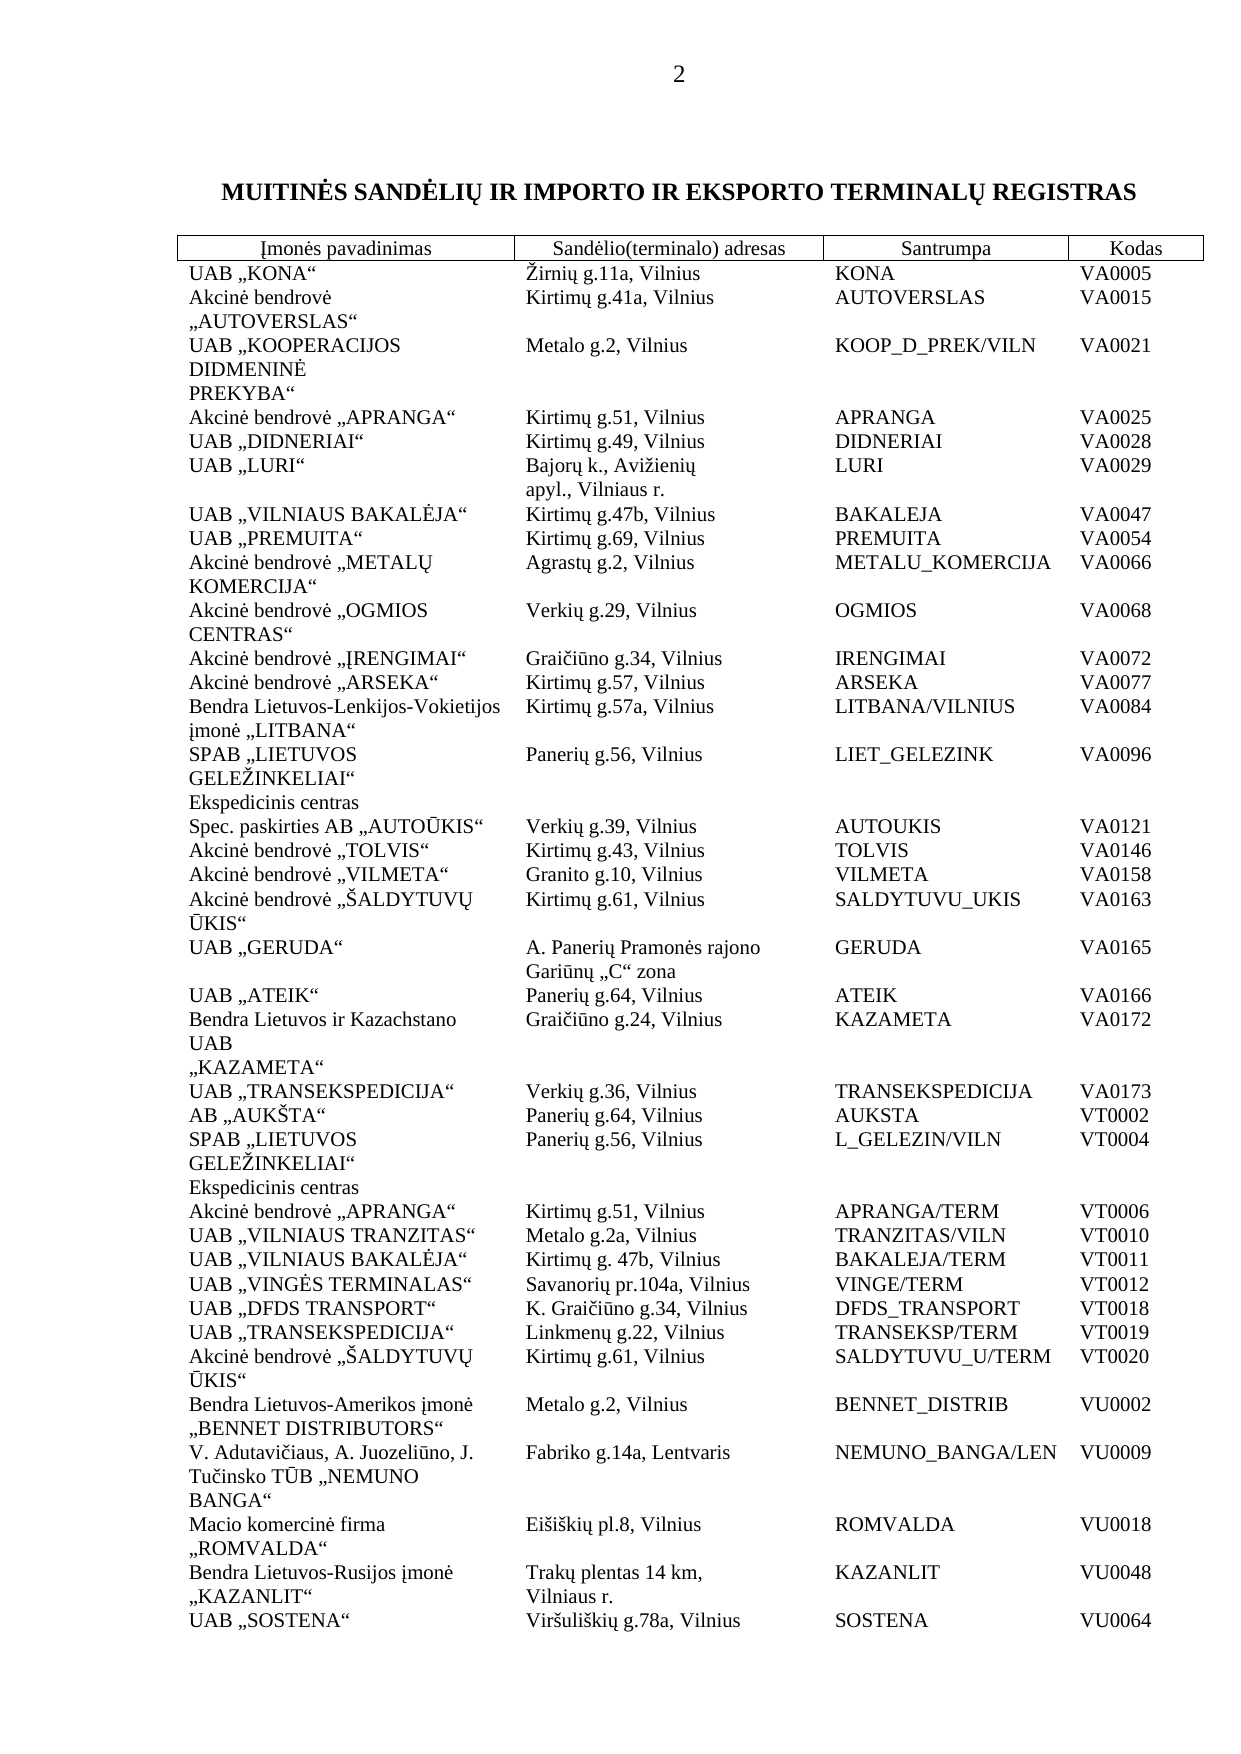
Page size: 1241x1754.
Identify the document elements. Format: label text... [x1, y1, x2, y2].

table_cell [1068, 1416, 1204, 1440]
table_cell Granito g.10, Vilnius [514, 863, 823, 886]
table_cell Kirtimų g.61, Vilnius [514, 886, 823, 934]
table_cell Akcinė bendrovė „VILMETA“ [177, 863, 514, 886]
table_cell Graičiūno g.24, Vilnius [514, 1007, 823, 1055]
table_cell DFDS_TRANSPORT [824, 1296, 1068, 1319]
table_cell VILMETA [824, 863, 1068, 886]
table_cell Eišiškių pl.8, Vilnius [514, 1512, 823, 1560]
table_cell DIDNERIAI [824, 429, 1068, 453]
table_cell TRANSEKSP/TERM [824, 1320, 1068, 1344]
table_cell UAB „LURI“ [177, 453, 514, 477]
table_cell [824, 1055, 1068, 1079]
table_cell VA0025 [1068, 405, 1204, 429]
table_cell ROMVALDA [824, 1512, 1068, 1560]
table_cell Agrastų g.2, Vilnius [514, 550, 823, 598]
table_cell V. Adutavičiaus, A. Juozeliūno, J. Tučinsko TŪB „NEMUNO BANGA“ [177, 1440, 514, 1512]
table_cell [177, 478, 514, 501]
table_cell Akcinė bendrovė „APRANGA“ [177, 1199, 514, 1223]
table_cell VA0066 [1068, 550, 1204, 598]
table_cell Kirtimų g. 47b, Vilnius [514, 1248, 823, 1271]
table_cell Kirtimų g.49, Vilnius [514, 429, 823, 453]
table_cell [1068, 959, 1204, 983]
table_cell TRANSEKSPEDICIJA [824, 1079, 1068, 1103]
table_cell Ekspedicinis centras [177, 790, 514, 814]
table_cell Bendra Lietuvos-Lenkijos-Vokietijos [177, 694, 514, 718]
table_cell UAB „VILNIAUS BAKALĖJA“ [177, 501, 514, 526]
table_cell [824, 1416, 1068, 1440]
table_cell UAB „PREMUITA“ [177, 526, 514, 549]
table_cell VA0029 [1068, 453, 1204, 477]
table_cell APRANGA [824, 405, 1068, 429]
table_cell [824, 790, 1068, 814]
table_cell VU0064 [1068, 1608, 1204, 1632]
table_cell VT0002 [1068, 1103, 1204, 1127]
table_cell Panerių g.56, Vilnius [514, 742, 823, 790]
table_cell Verkių g.39, Vilnius [514, 814, 823, 838]
table_cell VA0015 [1068, 285, 1204, 333]
table_cell Vilniaus r. [514, 1584, 823, 1608]
table_cell Macio komercinė firma „ROMVALDA“ [177, 1512, 514, 1560]
table_cell UAB „GERUDA“ [177, 935, 514, 959]
table_cell UAB „VILNIAUS TRANZITAS“ [177, 1223, 514, 1247]
table_cell VU0009 [1068, 1440, 1192, 1512]
table_cell OGMIOS [824, 598, 1068, 646]
table_cell Gariūnų „C“ zona [514, 959, 823, 983]
table_cell Metalo g.2a, Vilnius [514, 1223, 823, 1247]
table_cell [514, 1175, 823, 1199]
table_cell UAB „VINGĖS TERMINALAS“ [177, 1271, 514, 1296]
table_cell [177, 959, 514, 983]
table_cell APRANGA/TERM [824, 1199, 1068, 1223]
table_cell Metalo g.2, Vilnius [514, 333, 823, 381]
table_cell Metalo g.2, Vilnius [514, 1392, 823, 1416]
table_cell AUTOUKIS [824, 814, 1068, 838]
table_cell ARSEKA [824, 670, 1068, 694]
table_cell KAZANLIT [824, 1560, 1068, 1584]
table_cell „BENNET DISTRIBUTORS“ [177, 1416, 514, 1440]
table_cell VA0166 [1068, 983, 1204, 1007]
text MUITINĖS SANDĖLIŲ IR IMPORTO IR EKSPORTO TERMINALŲ REGISTRAS [177, 177, 1181, 206]
table_cell VA0068 [1068, 598, 1204, 646]
table_cell VA0172 [1068, 1007, 1204, 1055]
table_cell AB „AUKŠTA“ [177, 1103, 514, 1127]
table_cell VT0011 [1068, 1248, 1204, 1271]
table_cell K. Graičiūno g.34, Vilnius [514, 1296, 823, 1319]
table_cell [1068, 718, 1204, 742]
table_cell UAB „SOSTENA“ [177, 1608, 514, 1632]
table_cell VA0054 [1068, 526, 1204, 549]
table_cell [514, 1055, 823, 1079]
table_cell [1068, 1175, 1204, 1199]
table_cell AUKSTA [824, 1103, 1068, 1127]
table_header Įmonės pavadinimas [178, 236, 514, 260]
table_cell PREMUITA [824, 526, 1068, 549]
table_cell VT0006 [1068, 1199, 1204, 1223]
table_cell GERUDA [824, 935, 1068, 959]
table_cell Kirtimų g.41a, Vilnius [514, 285, 823, 333]
table_cell Panerių g.64, Vilnius [514, 1103, 823, 1127]
table_cell VT0010 [1068, 1223, 1204, 1247]
table_cell [1068, 478, 1204, 501]
table_cell IRENGIMAI [824, 646, 1068, 670]
table_cell Kirtimų g.57a, Vilnius [514, 694, 823, 718]
table_cell Linkmenų g.22, Vilnius [514, 1320, 823, 1344]
table_cell Akcinė bendrovė „ĮRENGIMAI“ [177, 646, 514, 670]
table_header Kodas [1069, 236, 1203, 260]
table_cell SPAB „LIETUVOS GELEŽINKELIAI“ [177, 1127, 514, 1175]
table_cell VU0048 [1068, 1560, 1204, 1584]
table_cell ATEIK [824, 983, 1068, 1007]
table_cell Panerių g.64, Vilnius [514, 983, 823, 1007]
table_cell [1068, 790, 1204, 814]
table_cell SPAB „LIETUVOS GELEŽINKELIAI“ [177, 742, 514, 790]
table_cell Akcinė bendrovė „ŠALDYTUVŲ ŪKIS“ [177, 1344, 514, 1392]
table_cell [1068, 381, 1204, 405]
table_cell VA0158 [1068, 863, 1204, 886]
table_cell UAB „TRANSEKSPEDICIJA“ [177, 1320, 514, 1344]
table_cell [824, 718, 1068, 742]
table_cell VT0018 [1068, 1296, 1204, 1319]
table_cell [1068, 1055, 1204, 1079]
table_cell VA0121 [1068, 814, 1204, 838]
table_cell VA0028 [1068, 429, 1204, 453]
table_cell VU0018 [1068, 1512, 1204, 1560]
table_cell Akcinė bendrovė „APRANGA“ [177, 405, 514, 429]
table_cell [514, 1416, 823, 1440]
table_cell Fabriko g.14a, Lentvaris [514, 1440, 823, 1512]
table_cell VT0019 [1068, 1320, 1204, 1344]
table_cell Trakų plentas 14 km, [514, 1560, 823, 1584]
table_cell Bajorų k., Avižienių [514, 453, 823, 477]
table_cell UAB „DFDS TRANSPORT“ [177, 1296, 514, 1319]
table_cell KONA [824, 261, 1068, 285]
table_cell VA0021 [1068, 333, 1204, 381]
table_cell „KAZANLIT“ [177, 1584, 514, 1608]
table_cell Kirtimų g.61, Vilnius [514, 1344, 823, 1392]
table_cell [514, 790, 823, 814]
table_cell Akcinė bendrovė „METALŲ KOMERCIJA“ [177, 550, 514, 598]
table_cell UAB „KONA“ [177, 261, 514, 285]
table_cell L_GELEZIN/VILN [824, 1127, 1068, 1175]
table_cell VA0146 [1068, 838, 1204, 862]
table_cell „KAZAMETA“ [177, 1055, 514, 1079]
table_cell KOOP_D_PREK/VILN [824, 333, 1068, 381]
table_cell VT0020 [1068, 1344, 1204, 1392]
table_cell Savanorių pr.104a, Vilnius [514, 1271, 823, 1296]
table_cell VA0047 [1068, 501, 1204, 526]
table_cell Akcinė bendrovė „ARSEKA“ [177, 670, 514, 694]
table_cell BAKALEJA/TERM [824, 1248, 1068, 1271]
table_cell VA0072 [1068, 646, 1204, 670]
table_cell Kirtimų g.51, Vilnius [514, 1199, 823, 1223]
table_cell SALDYTUVU_U/TERM [824, 1344, 1068, 1392]
table_cell [824, 1584, 1068, 1608]
table_cell UAB „TRANSEKSPEDICIJA“ [177, 1079, 514, 1103]
table_cell SOSTENA [824, 1608, 1068, 1632]
table_cell VA0084 [1068, 694, 1204, 718]
table_cell PREKYBA“ [177, 381, 514, 405]
table_cell VT0012 [1068, 1271, 1204, 1296]
table_cell apyl., Vilniaus r. [514, 478, 823, 501]
table_cell VA0163 [1068, 886, 1204, 934]
table_cell Panerių g.56, Vilnius [514, 1127, 823, 1175]
table_cell įmonė „LITBANA“ [177, 718, 514, 742]
table_cell METALU_KOMERCIJA [824, 550, 1068, 598]
table_cell Kirtimų g.57, Vilnius [514, 670, 823, 694]
table_cell VU0002 [1068, 1392, 1204, 1416]
table_cell VA0077 [1068, 670, 1204, 694]
table_cell BENNET_DISTRIB [824, 1392, 1068, 1416]
table_cell Kirtimų g.43, Vilnius [514, 838, 823, 862]
table_cell VA0165 [1068, 935, 1204, 959]
table_cell KAZAMETA [824, 1007, 1068, 1055]
table_cell Bendra Lietuvos ir Kazachstano UAB [177, 1007, 514, 1055]
table_cell SALDYTUVU_UKIS [824, 886, 1068, 934]
table_cell [514, 381, 823, 405]
table_cell Kirtimų g.51, Vilnius [514, 405, 823, 429]
table_cell LITBANA/VILNIUS [824, 694, 1068, 718]
table_cell [1068, 1584, 1204, 1608]
table_cell VT0004 [1068, 1127, 1204, 1175]
table_cell Akcinė bendrovė „ŠALDYTUVŲ ŪKIS“ [177, 886, 514, 934]
table_cell [824, 381, 1068, 405]
table_cell Verkių g.36, Vilnius [514, 1079, 823, 1103]
table_cell Graičiūno g.34, Vilnius [514, 646, 823, 670]
table_cell Viršuliškių g.78a, Vilnius [514, 1608, 823, 1632]
table_cell UAB „VILNIAUS BAKALĖJA“ [177, 1248, 514, 1271]
table_cell VINGE/TERM [824, 1271, 1068, 1296]
table_cell [1192, 1440, 1204, 1512]
table_cell VA0173 [1068, 1079, 1204, 1103]
table_cell [824, 959, 1068, 983]
table_cell Ekspedicinis centras [177, 1175, 514, 1199]
table_header Santrumpa [824, 236, 1068, 260]
table_cell LURI [824, 453, 1068, 477]
table_cell UAB „DIDNERIAI“ [177, 429, 514, 453]
table_cell Spec. paskirties AB „AUTOŪKIS“ [177, 814, 514, 838]
table_cell Verkių g.29, Vilnius [514, 598, 823, 646]
table_cell Kirtimų g.47b, Vilnius [514, 501, 823, 526]
table_cell UAB „KOOPERACIJOS DIDMENINĖ [177, 333, 514, 381]
table_cell BAKALEJA [824, 501, 1068, 526]
table_cell TOLVIS [824, 838, 1068, 862]
table_cell Bendra Lietuvos-Amerikos įmonė [177, 1392, 514, 1416]
table_cell AUTOVERSLAS [824, 285, 1068, 333]
table_cell Žirnių g.11a, Vilnius [514, 261, 823, 285]
table_cell [514, 718, 823, 742]
table_cell A. Panerių Pramonės rajono [514, 935, 823, 959]
table_cell Kirtimų g.69, Vilnius [514, 526, 823, 549]
table_cell LIET_GELEZINK [824, 742, 1068, 790]
table_cell NEMUNO_BANGA/LEN [824, 1440, 1068, 1512]
table_cell UAB „ATEIK“ [177, 983, 514, 1007]
table_header Sandėlio(terminalo) adresas [515, 236, 823, 260]
table_cell VA0005 [1068, 261, 1204, 285]
table_cell [824, 1175, 1068, 1199]
table_cell Bendra Lietuvos-Rusijos įmonė [177, 1560, 514, 1584]
table_cell [824, 478, 1068, 501]
table_cell VA0096 [1068, 742, 1204, 790]
table_cell Akcinė bendrovė „OGMIOS CENTRAS“ [177, 598, 514, 646]
table_cell Akcinė bendrovė „AUTOVERSLAS“ [177, 285, 514, 333]
table_cell TRANZITAS/VILN [824, 1223, 1068, 1247]
table_cell Akcinė bendrovė „TOLVIS“ [177, 838, 514, 862]
